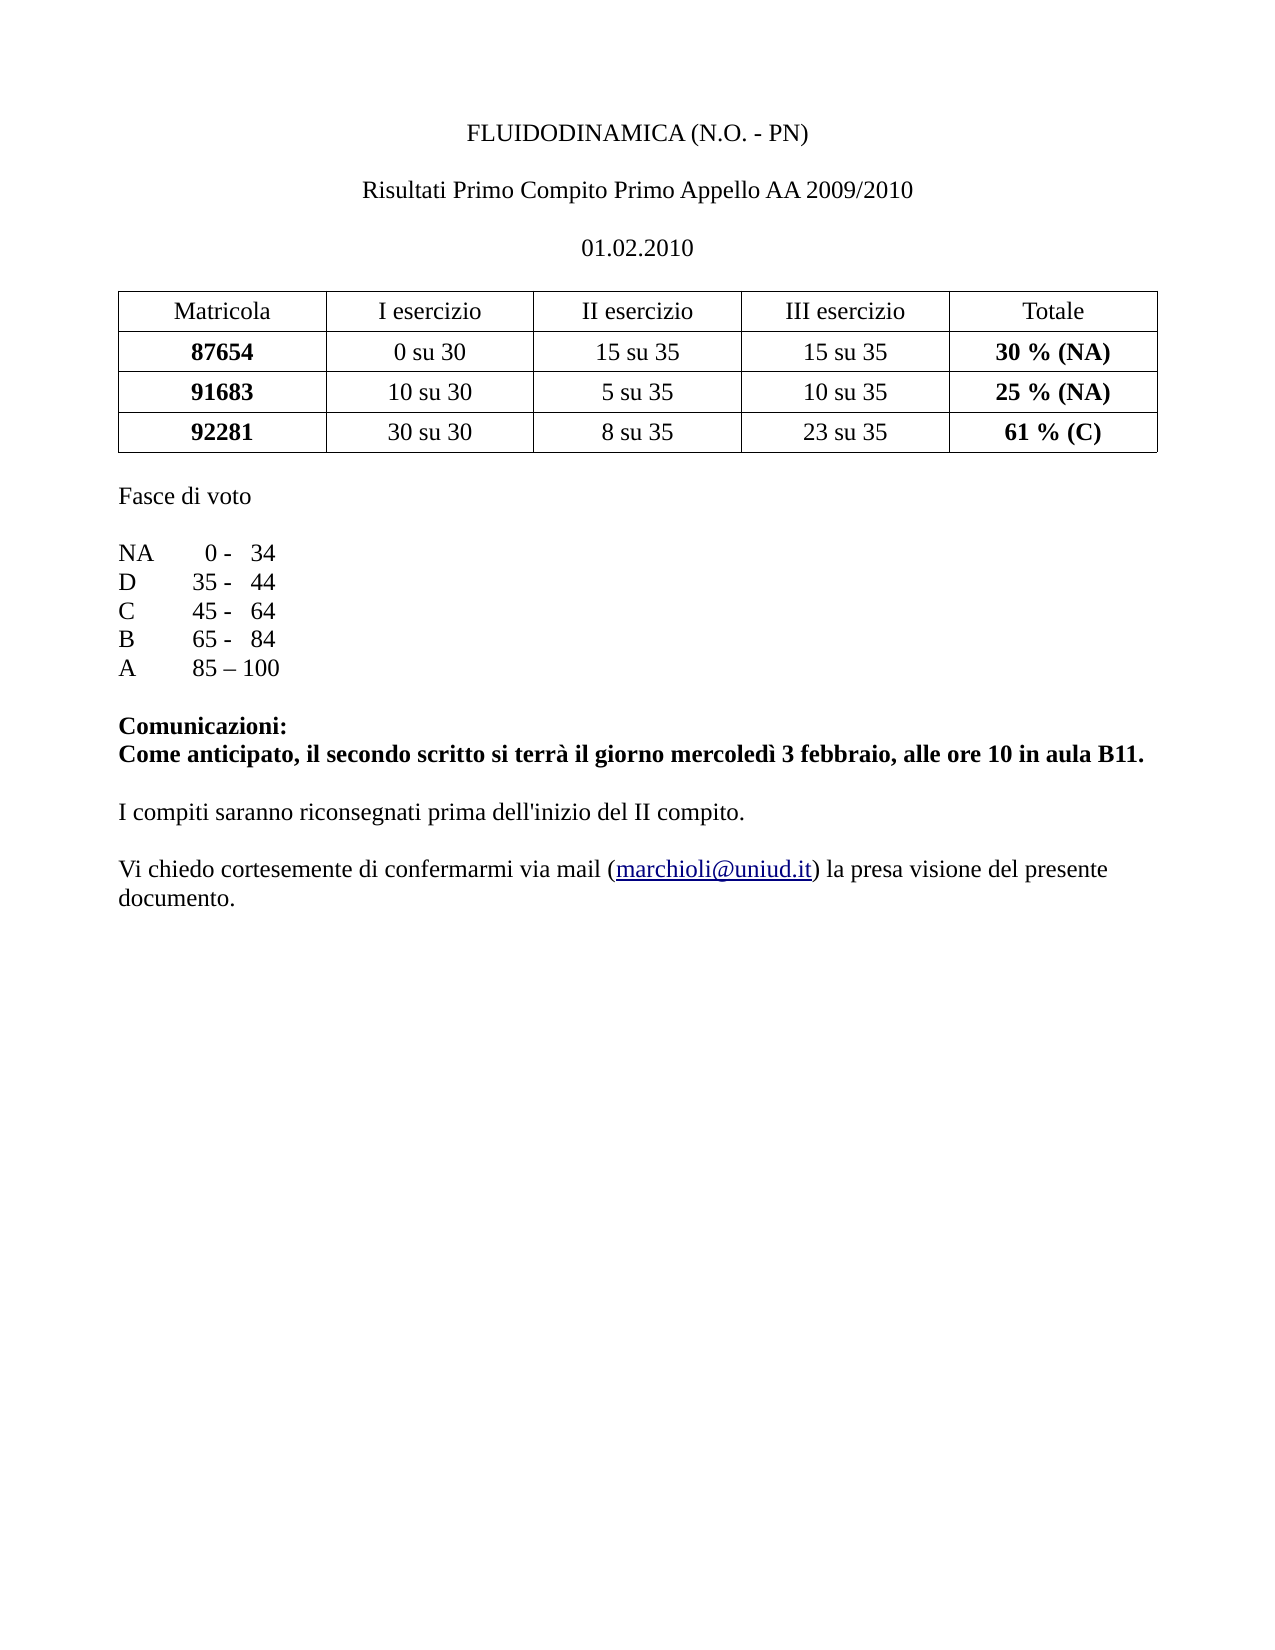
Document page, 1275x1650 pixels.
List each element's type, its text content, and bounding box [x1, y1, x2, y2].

table_cell 87654 [119, 332, 326, 371]
table_cell 91683 [119, 372, 326, 412]
table_cell 10 su 30 [327, 372, 533, 412]
text Vi chiedo cortesemente di confermarmi via mail (marchioli@uniud.it) la presa visione del presente documento. [118, 854, 1157, 912]
table_cell 8 su 35 [534, 413, 741, 452]
text NA 0 - 34 [118, 538, 1157, 567]
table_header II esercizio [534, 292, 741, 331]
table_cell 61 % (C) [950, 413, 1157, 452]
text C 45 - 64 [118, 596, 1157, 624]
text Fasce di voto [118, 481, 1157, 509]
table_cell 30 su 30 [327, 413, 533, 452]
text B 65 - 84 [118, 624, 1157, 653]
table_cell 5 su 35 [534, 372, 741, 412]
text Come anticipato, il secondo scritto si terrà il giorno mercoledì 3 febbraio, alle ore 10 in aula B11. [118, 739, 1157, 768]
text FLUIDODINAMICA (N.O. - PN) [118, 118, 1157, 147]
table_header I esercizio [327, 292, 533, 331]
text I compiti saranno riconsegnati prima dell'inizio del II compito. [118, 797, 1157, 826]
text Risultati Primo Compito Primo Appello AA 2009/2010 [118, 176, 1157, 204]
table_cell 92281 [119, 413, 326, 452]
table_cell 10 su 35 [742, 372, 949, 412]
table_cell 15 su 35 [534, 332, 741, 371]
table_header Totale [950, 292, 1157, 331]
table_cell 30 % (NA) [950, 332, 1157, 371]
text A 85 – 100 [118, 653, 1157, 682]
table_cell 25 % (NA) [950, 372, 1157, 412]
table_cell 23 su 35 [742, 413, 949, 452]
table_header III esercizio [742, 292, 949, 331]
table_header Matricola [119, 292, 326, 331]
text D 35 - 44 [118, 567, 1157, 596]
table_cell 0 su 30 [327, 332, 533, 371]
text 01.02.2010 [118, 233, 1157, 262]
table_cell 15 su 35 [742, 332, 949, 371]
text Comunicazioni: [118, 711, 1157, 739]
